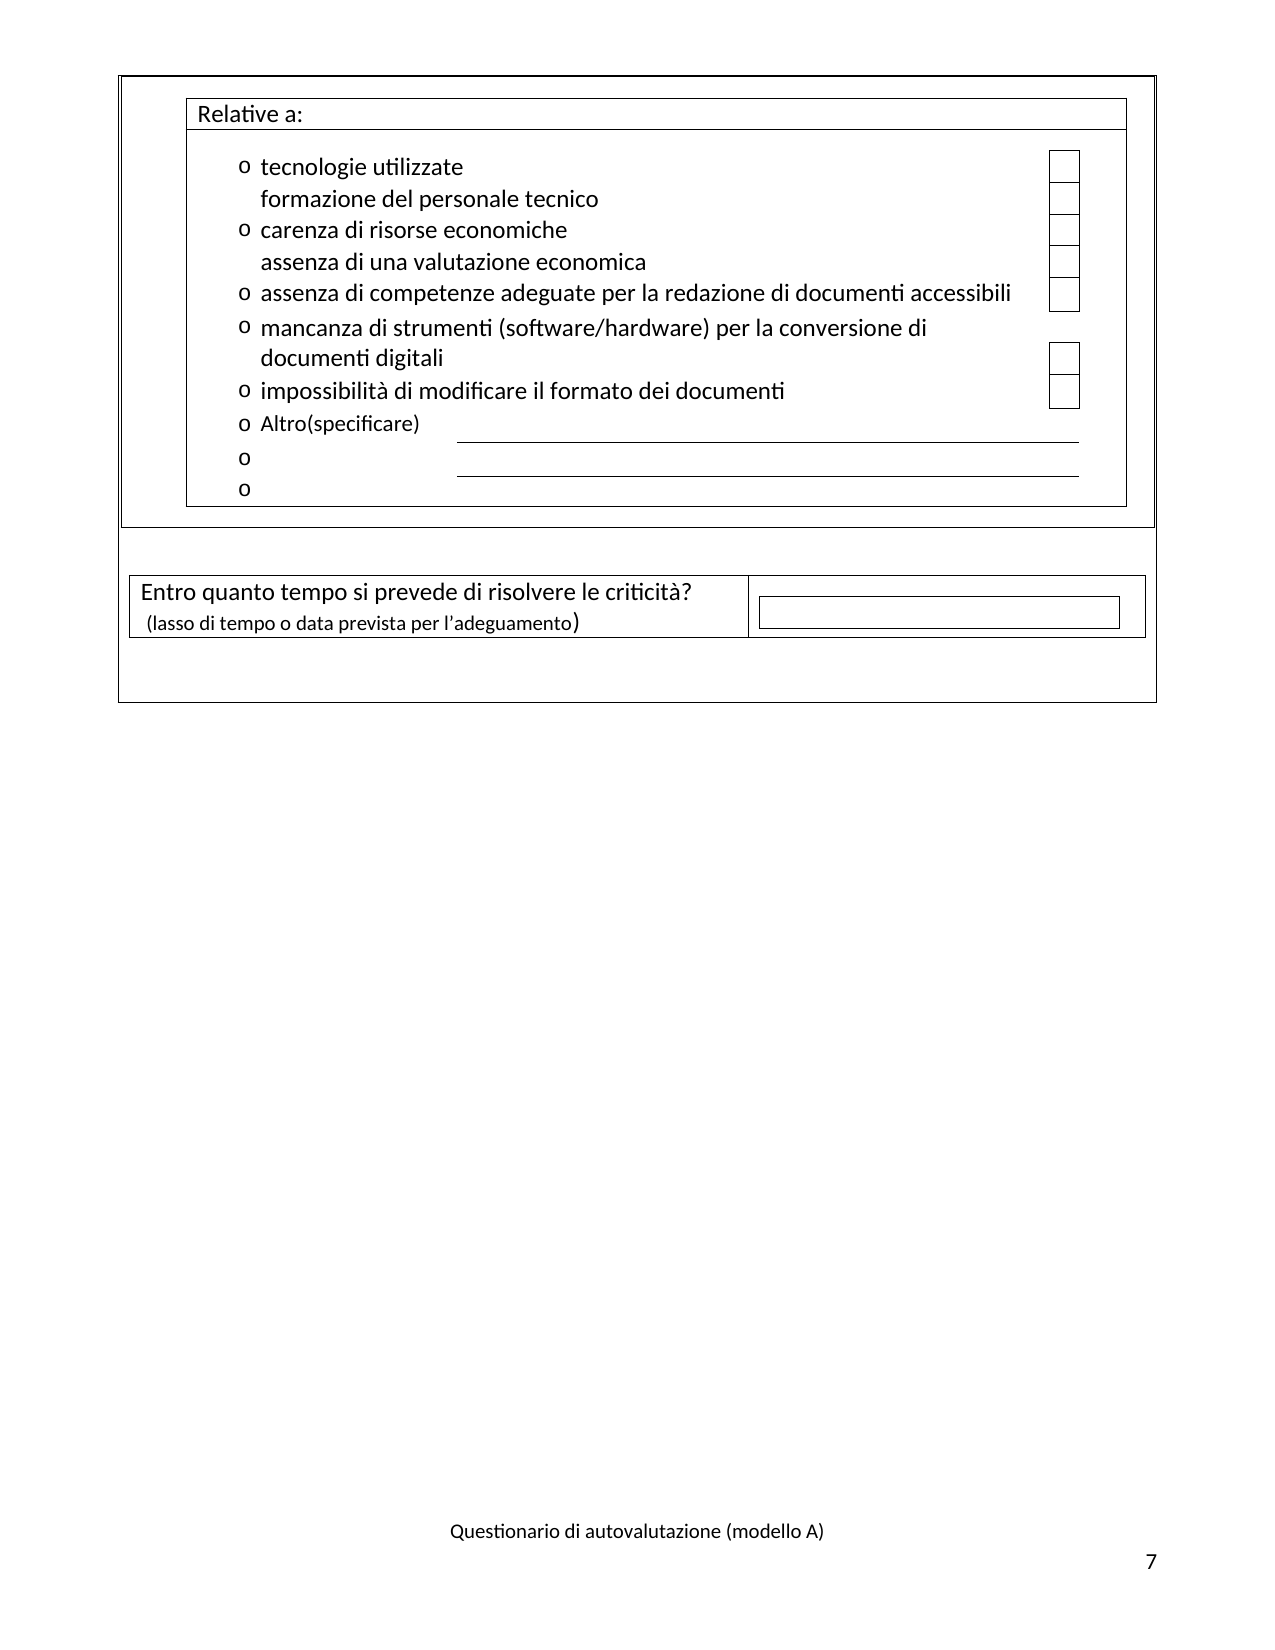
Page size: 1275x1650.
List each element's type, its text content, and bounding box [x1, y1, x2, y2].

table_cell [241, 289, 247, 299]
table_cell [1127, 150, 1154, 182]
table_cell [186, 507, 1126, 527]
table_cell [122, 98, 186, 129]
table_cell assenza di una valutazione economica [249, 245, 1049, 277]
table_cell [187, 311, 249, 374]
table_cell [122, 150, 186, 182]
table_cell [187, 150, 249, 213]
table_cell [1080, 277, 1126, 311]
table_cell [1050, 312, 1079, 342]
table_cell [1050, 278, 1079, 311]
table_header [749, 576, 1145, 637]
table_cell [1079, 442, 1126, 476]
table_cell [1127, 476, 1154, 506]
table_cell Relative a: [187, 99, 1126, 129]
table_cell [1127, 408, 1154, 442]
table_cell [1126, 506, 1154, 527]
table_cell [187, 277, 249, 311]
table_cell [1127, 214, 1154, 245]
table_cell [241, 322, 247, 332]
table_cell [1079, 476, 1126, 506]
table_cell [241, 162, 247, 172]
table_cell [241, 386, 247, 396]
table_header [760, 597, 1119, 628]
table_header Entro quanto tempo si prevede di risolvere le criticità? (lasso di tempo o data prevista per l’adeguamento) [130, 576, 748, 637]
table_cell [122, 245, 186, 277]
table_cell [1127, 245, 1154, 277]
table_cell [1126, 77, 1154, 97]
table_cell [122, 77, 186, 97]
table_cell [1127, 129, 1154, 150]
table_cell [122, 374, 186, 408]
table_cell [241, 485, 247, 495]
table_cell impossibilità di modificare il formato dei documenti [249, 374, 1049, 408]
table_cell [122, 311, 186, 374]
table_cell [186, 77, 1126, 97]
table_cell [1050, 215, 1079, 245]
table_cell [122, 214, 186, 245]
table_cell [187, 214, 249, 277]
table_cell [1127, 277, 1154, 311]
table_cell [241, 454, 247, 464]
table_cell [122, 182, 186, 213]
table_cell [457, 408, 1079, 442]
table_cell [249, 130, 1050, 150]
table_cell [187, 374, 249, 408]
table_cell Altro(specificare) [249, 408, 457, 442]
table_cell [122, 476, 186, 506]
table_cell [1050, 183, 1079, 213]
table_cell mancanza di strumenti (software/hardware) per la conversione di documenti digitali [249, 311, 1050, 374]
table_cell [1080, 245, 1126, 277]
table_cell [1050, 151, 1079, 182]
table_cell [1080, 182, 1126, 213]
table_cell [122, 129, 186, 150]
table_cell [187, 408, 249, 442]
table_cell carenza di risorse economiche [249, 214, 1049, 245]
table_header Accessibilità di siti/servizi Web di futura attivazione (domande da ripetere per ogni sito web/servizio da realizzare) [119, 76, 1156, 702]
table_cell [122, 442, 186, 476]
table_cell [457, 443, 1079, 476]
table_cell [187, 476, 249, 506]
table_cell [187, 130, 249, 150]
table_cell formazione del personale tecnico [249, 182, 1049, 213]
table_cell tecnologie utilizzate [249, 150, 1049, 182]
table_cell [1127, 311, 1154, 374]
table_cell [249, 442, 457, 506]
table_cell [1127, 182, 1154, 213]
table_cell [241, 420, 247, 430]
table_cell [1050, 375, 1079, 408]
table_cell [1050, 343, 1079, 374]
table_cell [1080, 150, 1126, 182]
table_cell [1079, 408, 1126, 442]
table_cell [1079, 130, 1126, 150]
table_cell [122, 408, 186, 442]
table_cell [1127, 374, 1154, 408]
table_cell [122, 277, 186, 311]
table_cell [1050, 130, 1079, 150]
table_cell [1050, 246, 1079, 277]
table_cell [1080, 374, 1126, 408]
table_cell [1127, 98, 1154, 129]
table_cell assenza di competenze adeguate per la redazione di documenti accessibili [249, 277, 1049, 311]
table_cell [1079, 311, 1126, 374]
table_cell [122, 506, 186, 527]
table_cell [187, 442, 249, 476]
table_cell [241, 225, 247, 235]
table_cell [1080, 214, 1126, 245]
table_cell [457, 477, 1079, 506]
table_cell [1127, 442, 1154, 476]
